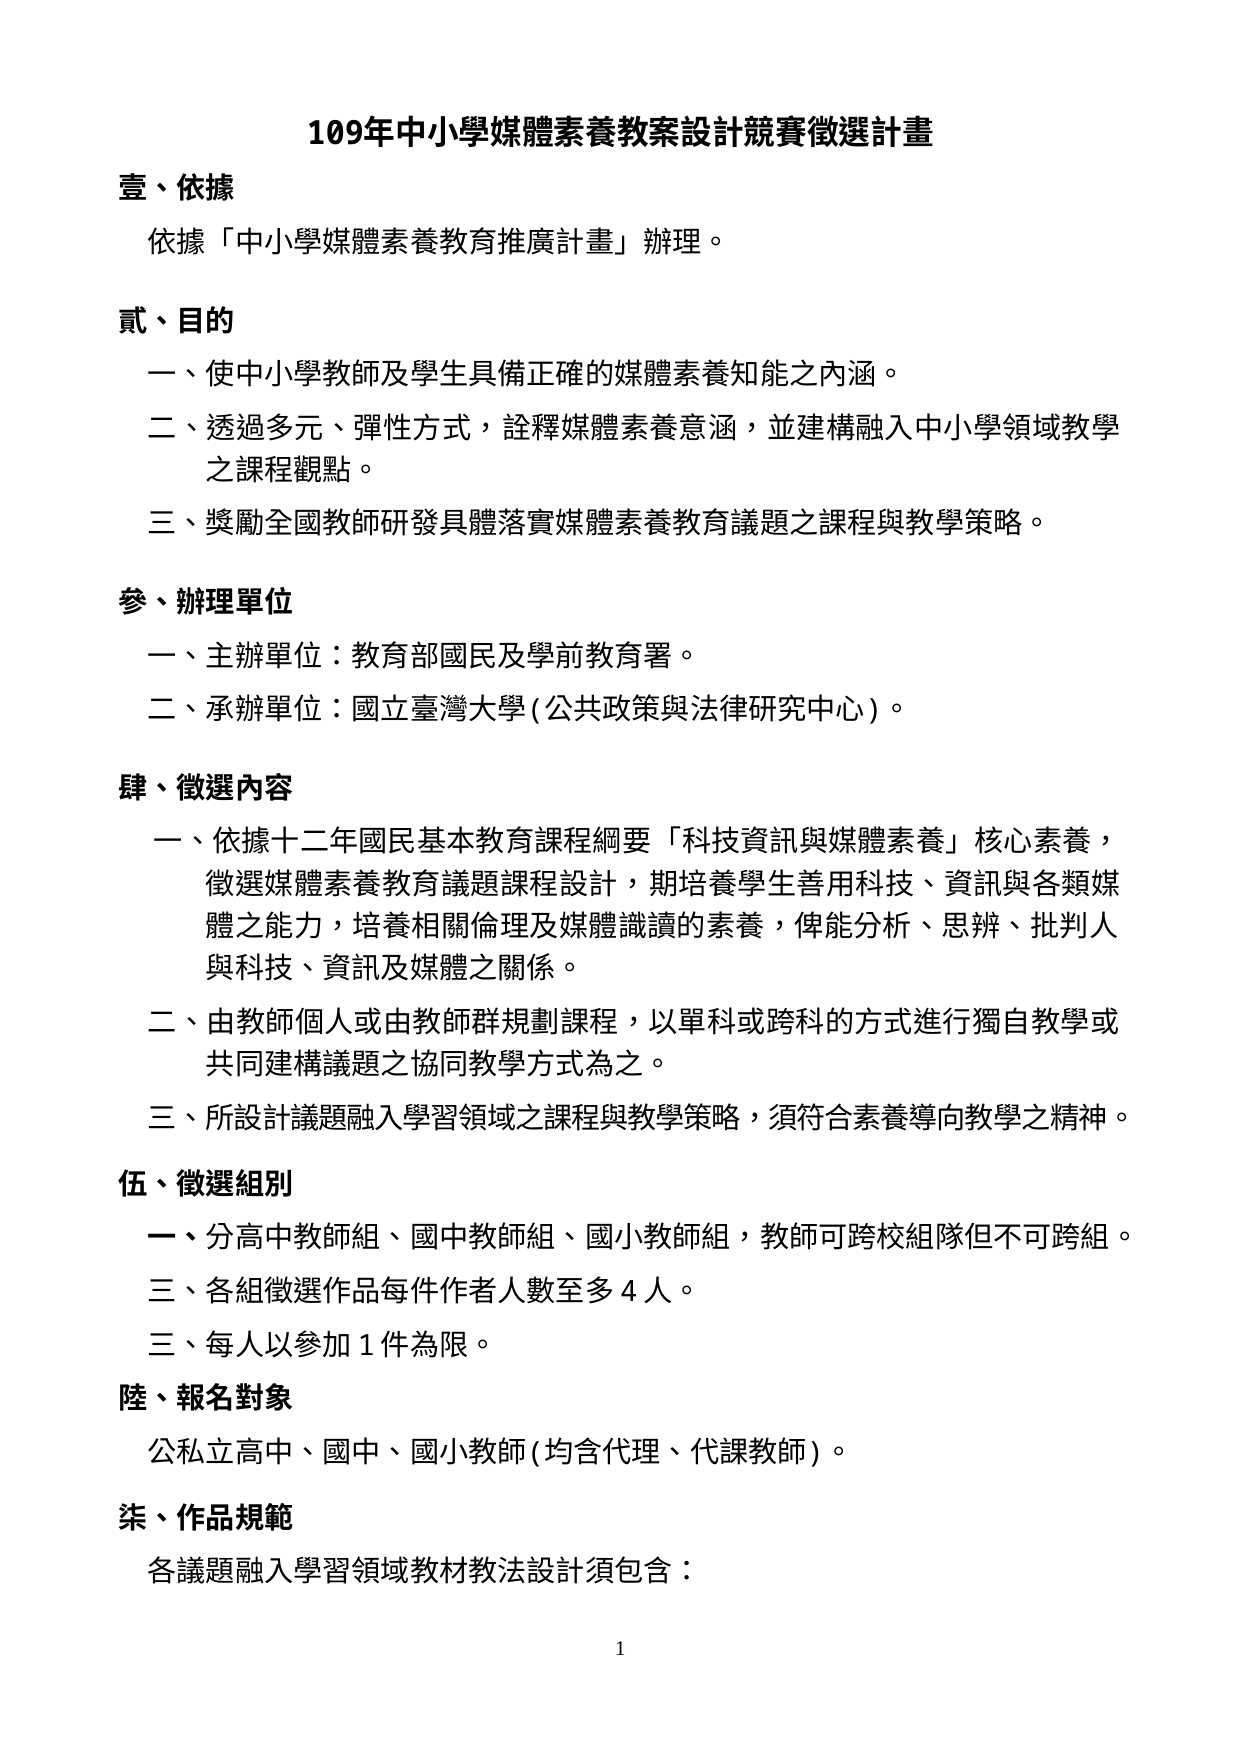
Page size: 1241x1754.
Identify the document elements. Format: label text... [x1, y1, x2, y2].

text 一、依據十二年國民基本教育課程綱要「科技資訊與媒體素養」核心素養，徵選媒體素養教育議題課程設計，期培養學生善用科技、資訊與各類媒體之能力，培養相關倫理及媒體識讀的素養，俾能分析、思辨、批判人與科技、資訊及媒體之關係。 [118, 818, 1122, 987]
text 一、主辦單位：教育部國民及學前教育署。 [118, 632, 1122, 674]
text 陸、報名對象 [118, 1375, 1122, 1417]
text 一、使中小學教師及學生具備正確的媒體素養知能之內涵。 [118, 351, 1122, 393]
text 109年中小學媒體素養教案設計競賽徵選計畫 [118, 105, 1122, 154]
text 二、承辦單位：國立臺灣大學(公共政策與法律研究中心)。 [118, 686, 1122, 728]
text 參、辦理單位 [118, 579, 1122, 621]
text 各議題融入學習領域教材教法設計須包含： [118, 1548, 1122, 1590]
text 貳、目的 [118, 297, 1122, 339]
text 三、所設計議題融入學習領域之課程與教學策略，須符合素養導向教學之精神。 [118, 1094, 1122, 1137]
text 壹、依據 [118, 165, 1122, 207]
text 公私立高中、國中、國小教師(均含代理、代課教師)。 [118, 1428, 1122, 1471]
text 伍、徵選組別 [118, 1160, 1122, 1203]
text 肆、徵選內容 [118, 764, 1122, 807]
text 二、由教師個人或由教師群規劃課程，以單科或跨科的方式進行獨自教學或共同建構議題之協同教學方式為之。 [118, 998, 1122, 1083]
text 依據「中小學媒體素養教育推廣計畫」辦理。 [118, 219, 1122, 261]
text 柒、作品規範 [118, 1494, 1122, 1537]
text 二、透過多元、彈性方式，詮釋媒體素養意涵，並建構融入中小學領域教學之課程觀點。 [118, 404, 1122, 489]
text 三、每人以參加1件為限。 [118, 1321, 1122, 1363]
text 一、分高中教師組、國中教師組、國小教師組，教師可跨校組隊但不可跨組。 [118, 1214, 1122, 1256]
text 三、各組徵選作品每件作者人數至多4人。 [118, 1267, 1122, 1310]
text 三、獎勵全國教師研發具體落實媒體素養教育議題之課程與教學策略。 [118, 500, 1122, 542]
